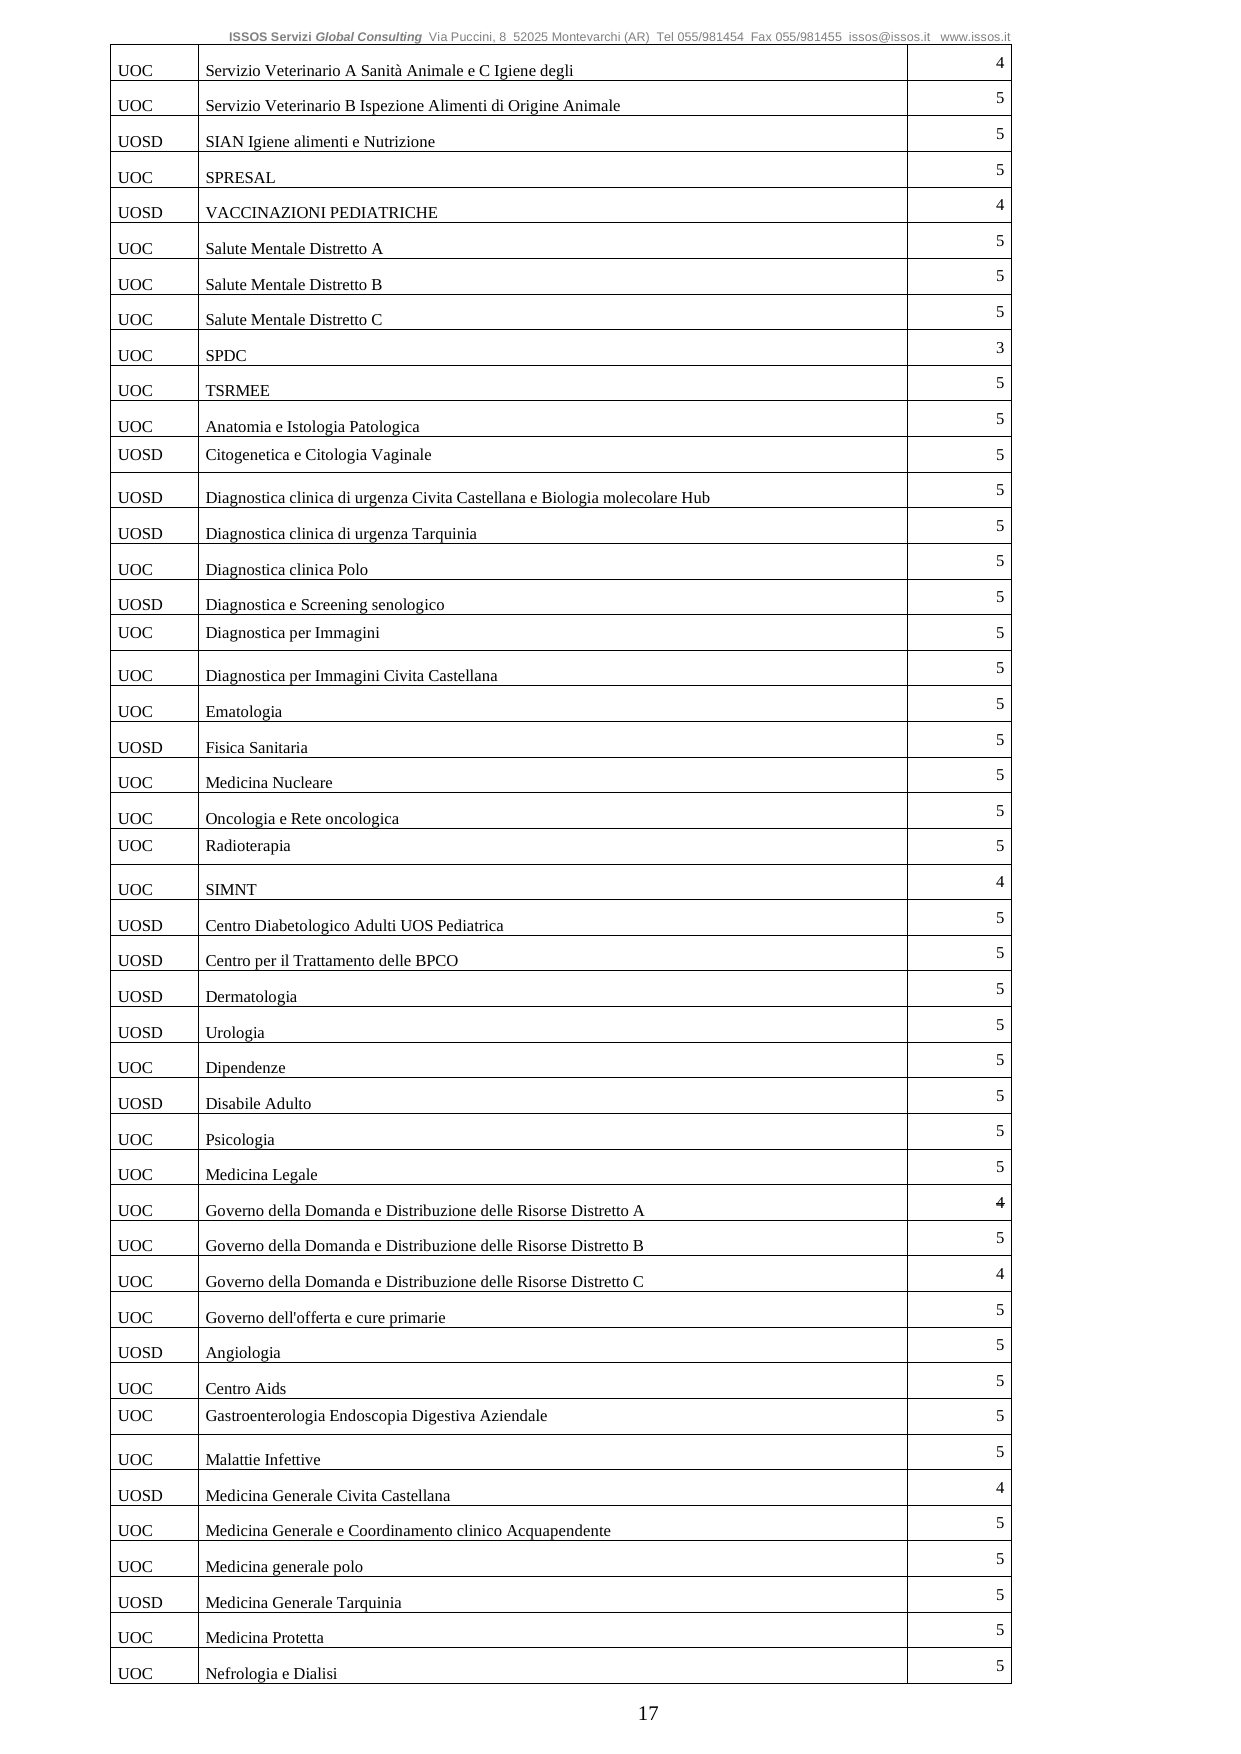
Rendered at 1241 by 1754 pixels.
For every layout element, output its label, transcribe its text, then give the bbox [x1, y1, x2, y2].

table_cell 4 [908, 1185, 1011, 1220]
table_cell 5 [908, 259, 1011, 293]
table_cell Medicina Protetta [199, 1613, 907, 1647]
table_cell Medicina generale polo [199, 1541, 907, 1576]
table_cell SPRESAL [199, 152, 907, 187]
table_cell 5 [908, 401, 1011, 436]
table_cell Citogenetica e Citologia Vaginale [199, 437, 907, 472]
table_cell VACCINAZIONI PEDIATRICHE [199, 188, 907, 222]
table_cell 5 [908, 544, 1011, 578]
table_cell UOC [111, 1506, 198, 1540]
table_cell Centro Aids [199, 1363, 907, 1398]
table_cell Dipendenze [199, 1043, 907, 1077]
table_cell UOSD [111, 188, 198, 222]
table_cell 5 [908, 437, 1011, 472]
table_cell 5 [908, 508, 1011, 543]
table_cell UOSD [111, 508, 198, 543]
table_cell 4 [908, 1256, 1011, 1291]
table_cell 5 [908, 1506, 1011, 1540]
table_cell UOC [111, 1114, 198, 1148]
table_cell Centro Diabetologico Adulti UOS Pediatrica [199, 900, 907, 935]
table_cell 5 [908, 1399, 1011, 1433]
table_cell 5 [908, 686, 1011, 721]
table_cell UOC [111, 1150, 198, 1184]
table_cell 5 [908, 651, 1011, 685]
table_cell UOSD [111, 971, 198, 1006]
table_cell SIMNT [199, 865, 907, 899]
table_cell 5 [908, 829, 1011, 863]
table_cell 4 [908, 188, 1011, 222]
table_cell Disabile Adulto [199, 1078, 907, 1113]
table_cell 5 [908, 580, 1011, 614]
table_cell UOSD [111, 473, 198, 507]
table_cell UOC [111, 1613, 198, 1647]
table_cell UOC [111, 223, 198, 258]
table_cell UOC [111, 81, 198, 115]
table_cell Urologia [199, 1007, 907, 1042]
table_cell 5 [908, 1435, 1011, 1469]
table_cell UOC [111, 793, 198, 828]
table_cell Centro per il Trattamento delle BPCO [199, 936, 907, 970]
table_cell Malattie Infettive [199, 1435, 907, 1469]
table_cell Ematologia [199, 686, 907, 721]
table_cell 5 [908, 152, 1011, 187]
table_cell Diagnostica clinica di urgenza Civita Castellana e Biologia molecolare Hub [199, 473, 907, 507]
table_cell Fisica Sanitaria [199, 722, 907, 757]
table_cell Nefrologia e Dialisi [199, 1648, 907, 1683]
table_cell UOC [111, 686, 198, 721]
table_cell Medicina Generale Civita Castellana [199, 1470, 907, 1505]
table_cell 5 [908, 1613, 1011, 1647]
table_cell UOC [111, 45, 198, 80]
table_cell 5 [908, 81, 1011, 115]
table_cell UOSD [111, 722, 198, 757]
table_cell 5 [908, 1007, 1011, 1042]
table_cell UOSD [111, 116, 198, 151]
table_cell 5 [908, 1328, 1011, 1362]
table_cell Anatomia e Istologia Patologica [199, 401, 907, 436]
table_cell 4 [908, 865, 1011, 899]
table_cell SIAN Igiene alimenti e Nutrizione [199, 116, 907, 151]
table_cell 5 [908, 936, 1011, 970]
table_cell UOC [111, 1043, 198, 1077]
table_cell UOC [111, 829, 198, 863]
table_cell 5 [908, 1648, 1011, 1683]
table_cell UOC [111, 1221, 198, 1255]
table_cell Diagnostica clinica Polo [199, 544, 907, 578]
table_cell UOSD [111, 1470, 198, 1505]
table_cell UOC [111, 1435, 198, 1469]
table_cell UOC [111, 1648, 198, 1683]
table_cell UOC [111, 366, 198, 400]
table_cell UOC [111, 651, 198, 685]
table_cell Governo dell'offerta e cure primarie [199, 1292, 907, 1327]
table_cell 5 [908, 1541, 1011, 1576]
table_cell UOC [111, 865, 198, 899]
table_cell 3 [908, 330, 1011, 365]
table_cell 5 [908, 722, 1011, 757]
table_cell Governo della Domanda e Distribuzione delle Risorse Distretto C [199, 1256, 907, 1291]
table_cell 5 [908, 1114, 1011, 1148]
table_cell 5 [908, 793, 1011, 828]
table_cell UOC [111, 1541, 198, 1576]
table_cell 5 [908, 1043, 1011, 1077]
table_cell 4 [908, 1470, 1011, 1505]
table_cell Servizio Veterinario A Sanità Animale e C Igiene degli [199, 45, 907, 80]
table_cell Salute Mentale Distretto C [199, 295, 907, 329]
table_cell UOSD [111, 1577, 198, 1612]
table_cell UOC [111, 544, 198, 578]
table_cell Medicina Generale Tarquinia [199, 1577, 907, 1612]
table_cell 5 [908, 1150, 1011, 1184]
table_cell Dermatologia [199, 971, 907, 1006]
table_cell Diagnostica e Screening senologico [199, 580, 907, 614]
table_cell 5 [908, 1221, 1011, 1255]
table_cell Diagnostica per Immagini Civita Castellana [199, 651, 907, 685]
table_cell 5 [908, 473, 1011, 507]
table_cell Medicina Legale [199, 1150, 907, 1184]
table_cell 5 [908, 1363, 1011, 1398]
table_cell UOC [111, 615, 198, 650]
table_cell TSRMEE [199, 366, 907, 400]
table_cell UOC [111, 295, 198, 329]
table_cell UOC [111, 259, 198, 293]
table_cell UOC [111, 1363, 198, 1398]
table_cell UOC [111, 758, 198, 792]
table_cell UOC [111, 401, 198, 436]
table_cell Salute Mentale Distretto A [199, 223, 907, 258]
table_cell 5 [908, 1078, 1011, 1113]
table_cell 5 [908, 971, 1011, 1006]
table_cell Servizio Veterinario B Ispezione Alimenti di Origine Animale [199, 81, 907, 115]
table_cell SPDC [199, 330, 907, 365]
table_cell 5 [908, 900, 1011, 935]
table_cell Medicina Generale e Coordinamento clinico Acquapendente [199, 1506, 907, 1540]
table_cell 5 [908, 366, 1011, 400]
table_cell Oncologia e Rete oncologica [199, 793, 907, 828]
table_cell Psicologia [199, 1114, 907, 1148]
table_cell UOC [111, 1256, 198, 1291]
table_cell Angiologia [199, 1328, 907, 1362]
table_cell UOSD [111, 1007, 198, 1042]
table_cell 5 [908, 1577, 1011, 1612]
table_cell UOSD [111, 580, 198, 614]
table_cell UOC [111, 1399, 198, 1433]
table_cell UOSD [111, 936, 198, 970]
table_cell 5 [908, 223, 1011, 258]
table_cell Radioterapia [199, 829, 907, 863]
table_cell 5 [908, 116, 1011, 151]
table_cell 4 [908, 45, 1011, 80]
table_cell UOSD [111, 1078, 198, 1113]
table_cell 5 [908, 1292, 1011, 1327]
table_cell 5 [908, 615, 1011, 650]
table_cell Diagnostica per Immagini [199, 615, 907, 650]
table_cell UOC [111, 1292, 198, 1327]
table_cell 5 [908, 295, 1011, 329]
table_cell UOSD [111, 1328, 198, 1362]
table_cell Diagnostica clinica di urgenza Tarquinia [199, 508, 907, 543]
table_cell UOSD [111, 900, 198, 935]
table_cell Medicina Nucleare [199, 758, 907, 792]
table_cell Governo della Domanda e Distribuzione delle Risorse Distretto A [199, 1185, 907, 1220]
table_cell UOC [111, 330, 198, 365]
table_cell UOC [111, 152, 198, 187]
table_cell 5 [908, 758, 1011, 792]
table_cell Salute Mentale Distretto B [199, 259, 907, 293]
table_cell UOSD [111, 437, 198, 472]
table_cell Gastroenterologia Endoscopia Digestiva Aziendale [199, 1399, 907, 1433]
table_cell UOC [111, 1185, 198, 1220]
table_cell Governo della Domanda e Distribuzione delle Risorse Distretto B [199, 1221, 907, 1255]
